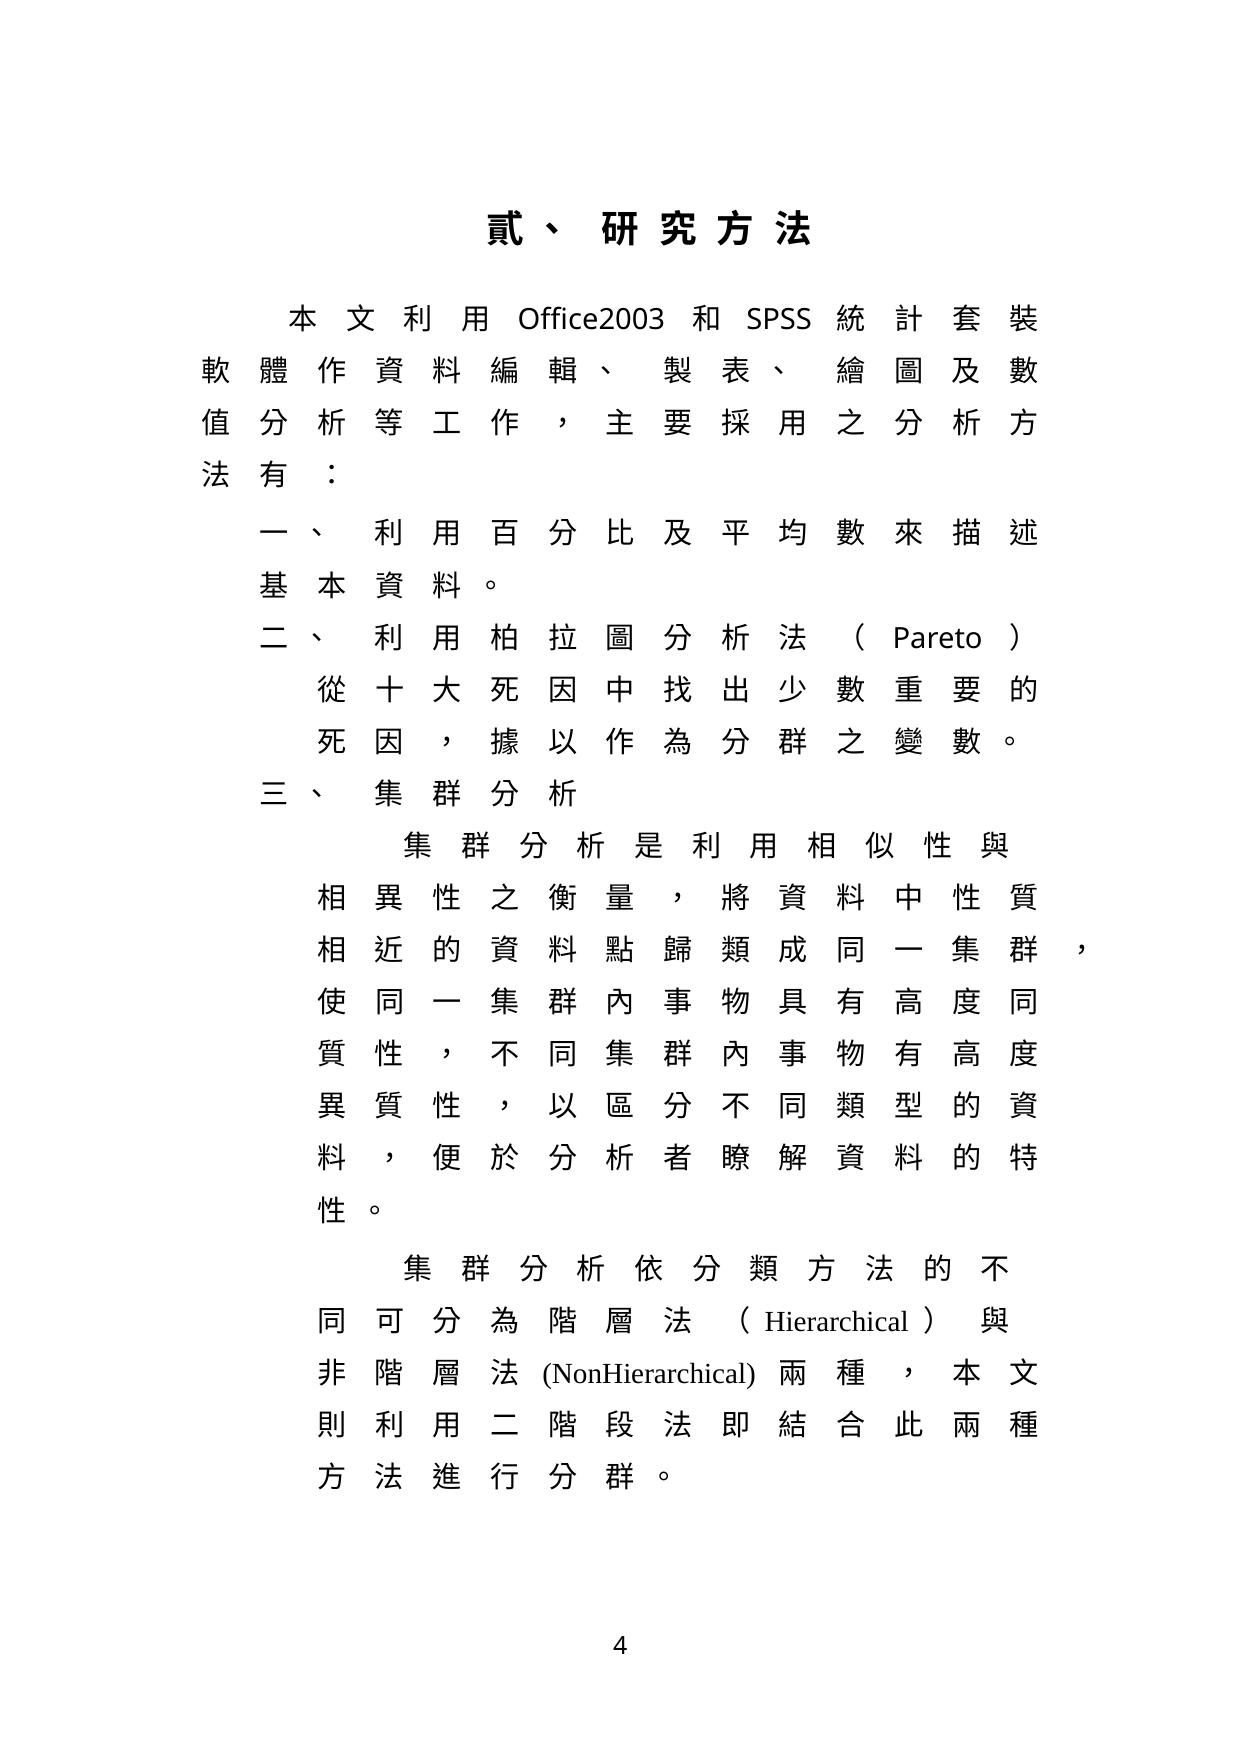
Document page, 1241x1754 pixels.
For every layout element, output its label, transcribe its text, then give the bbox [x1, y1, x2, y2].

text 集群分析是利用相似性與相異性之衡量，將資料中性質相近的資料點歸類成同一集群，使同一集群內事物具有高度同質性，不同集群內事物有高度異質性，以區分不同類型的資料，便於分析者瞭解資料的特性。 [303, 818, 1053, 1234]
text 集群分析依分類方法的不同可分為階層法（Hierarchical）與非階層法(NonHierarchical)兩種，本文則利用二階段法即結合此兩種方法進行分群。 [303, 1241, 1053, 1501]
text 一、利用百分比及平均數來描述基本資料。 [237, 505, 1053, 609]
text 二、利用柏拉圖分析法（Pareto）從十大死因中找出少數重要的死因，據以作為分群之變數。 [237, 609, 1053, 766]
text 三、集群分析 [237, 766, 1053, 818]
subtitle 貳、研究方法 [217, 174, 1053, 278]
text 本文利用Office2003和SPSS統計套裝軟體作資料編輯、製表、繪圖及數值分析等工作，主要採用之分析方法有： [187, 291, 1053, 499]
